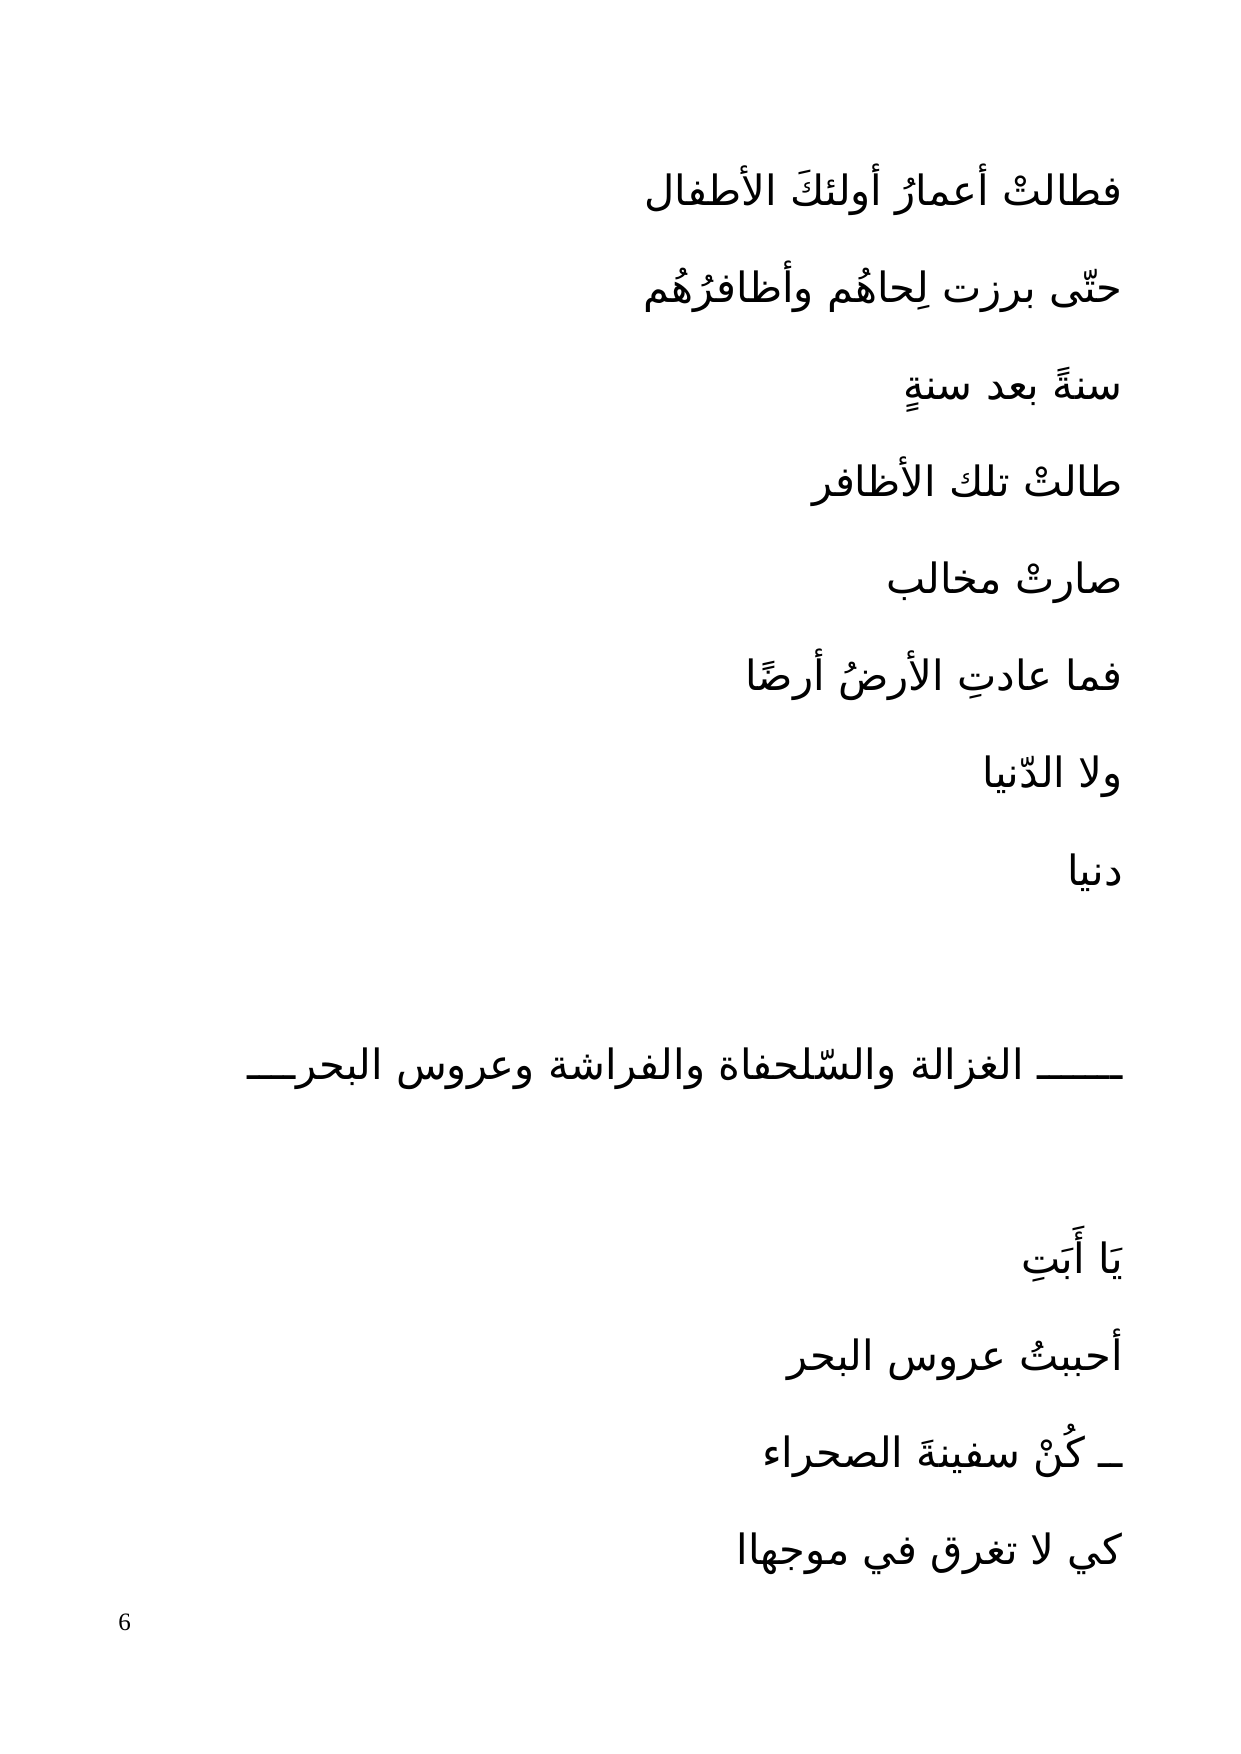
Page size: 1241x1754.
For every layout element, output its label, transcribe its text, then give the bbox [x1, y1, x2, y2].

text ــ كُنْ سفينةَ الصحراء [118, 1429, 1122, 1477]
text أحببتُ عروس البحر [118, 1332, 1122, 1380]
text كي لا تغرق في موجهاا [118, 1526, 1122, 1574]
text يَا أَبَتِ [118, 1234, 1122, 1283]
text طالتْ تلك الأظافر [118, 458, 1122, 506]
text ولا الدّنيا [118, 749, 1122, 798]
text فما عادتِ الأرضُ أرضًا [118, 652, 1122, 701]
text صارتْ مخالب [118, 555, 1122, 603]
text سنةً بعد سنةٍ [118, 361, 1122, 409]
text دنيا [118, 846, 1122, 895]
text حتّى برزت لِحاهُم وأظافرُهُم [118, 264, 1122, 312]
text ـــــــ الغزالة والسّلحفاة والفراشة وعروس البحرــــ [118, 1040, 1122, 1089]
text فطالتْ أعمارُ أولئكَ الأطفال [118, 167, 1122, 215]
